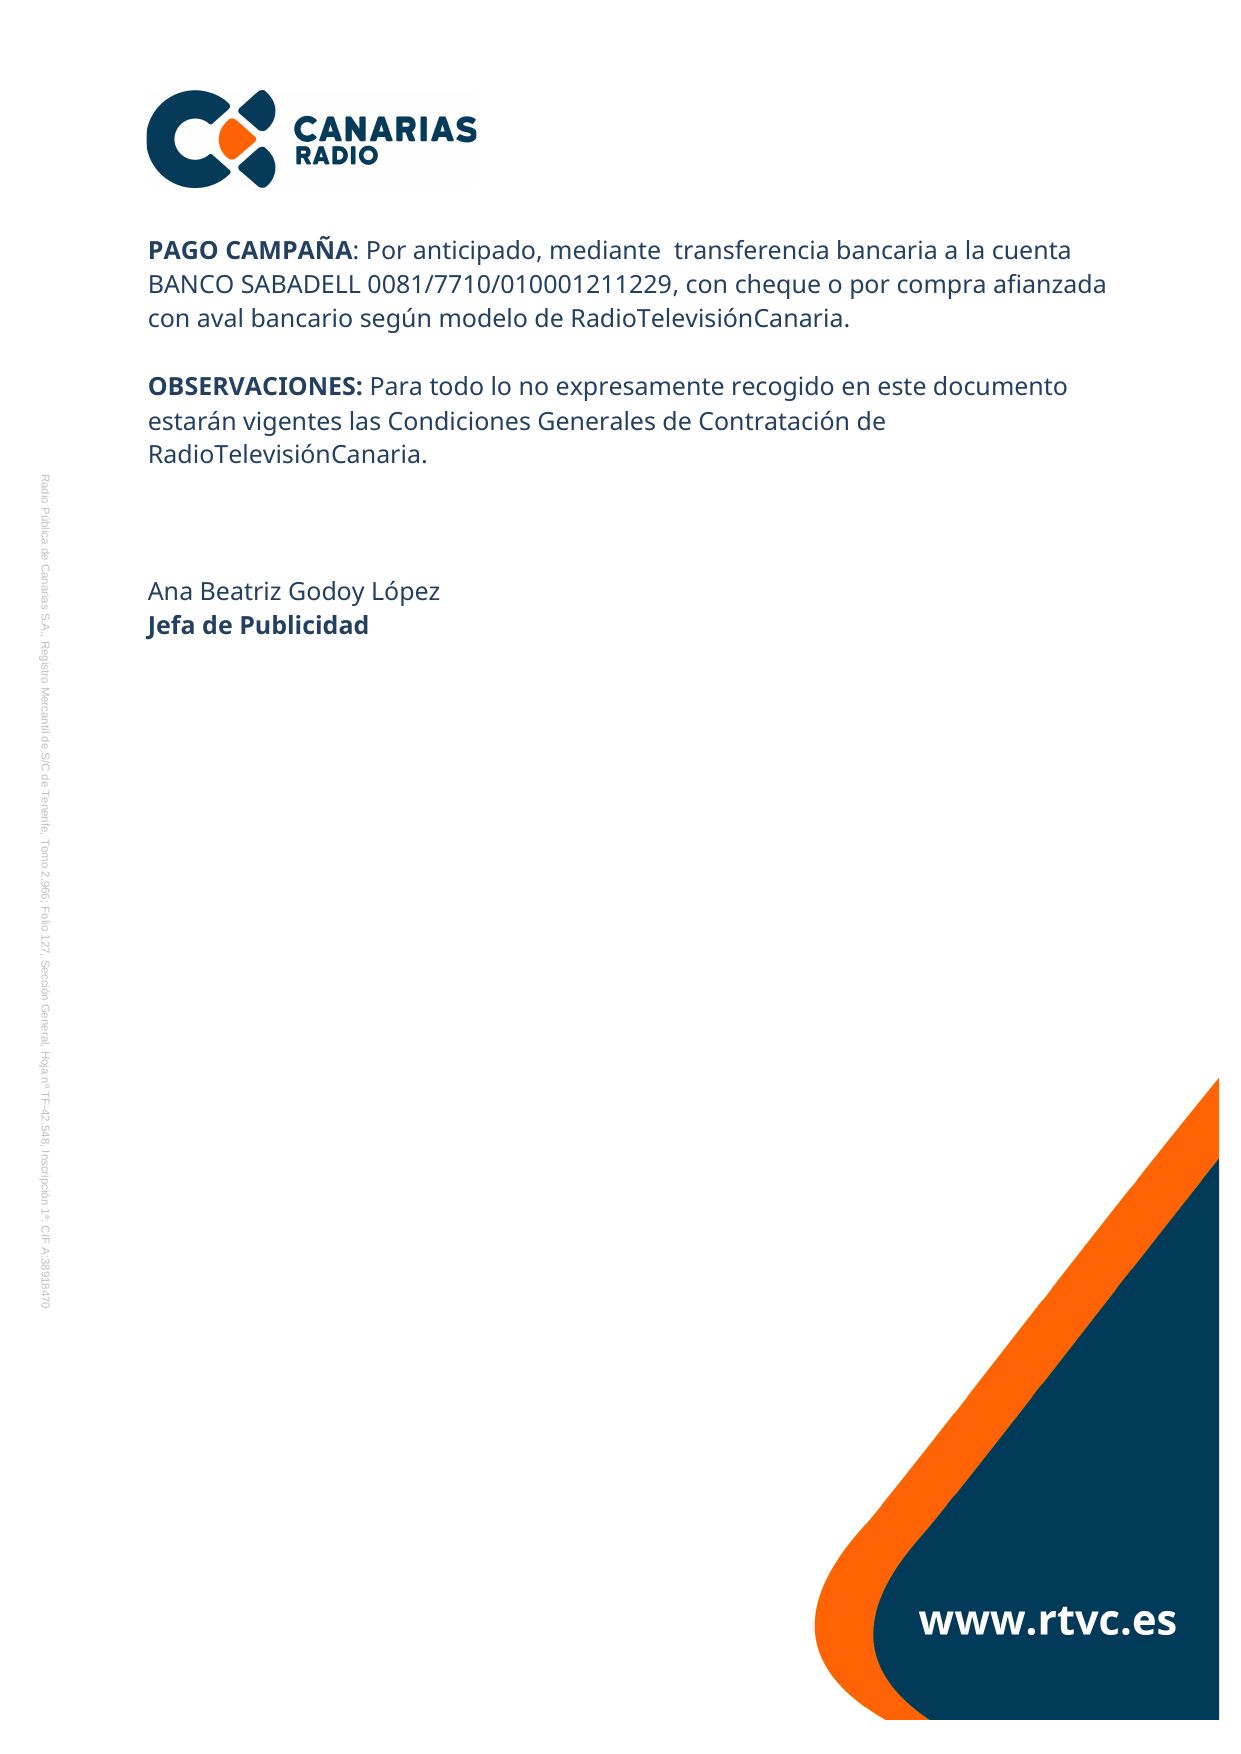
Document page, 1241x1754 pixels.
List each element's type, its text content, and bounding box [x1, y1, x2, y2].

text Jefa de Publicidad [148, 607, 1078, 642]
text Ana Beatriz Godoy López [148, 573, 1078, 607]
text PAGO CAMPAÑA: Por anticipado, mediante transferencia bancaria a la cuenta BANCO SABADELL 0081/7710/010001211229, con cheque o por compra afianzada con aval bancario según modelo de RadioTelevisiónCanaria. [148, 233, 1122, 335]
text OBSERVACIONES: Para todo lo no expresamente recogido en este documento estarán vigentes las Condiciones Generales de Contratación de RadioTelevisiónCanaria. [148, 369, 1122, 471]
